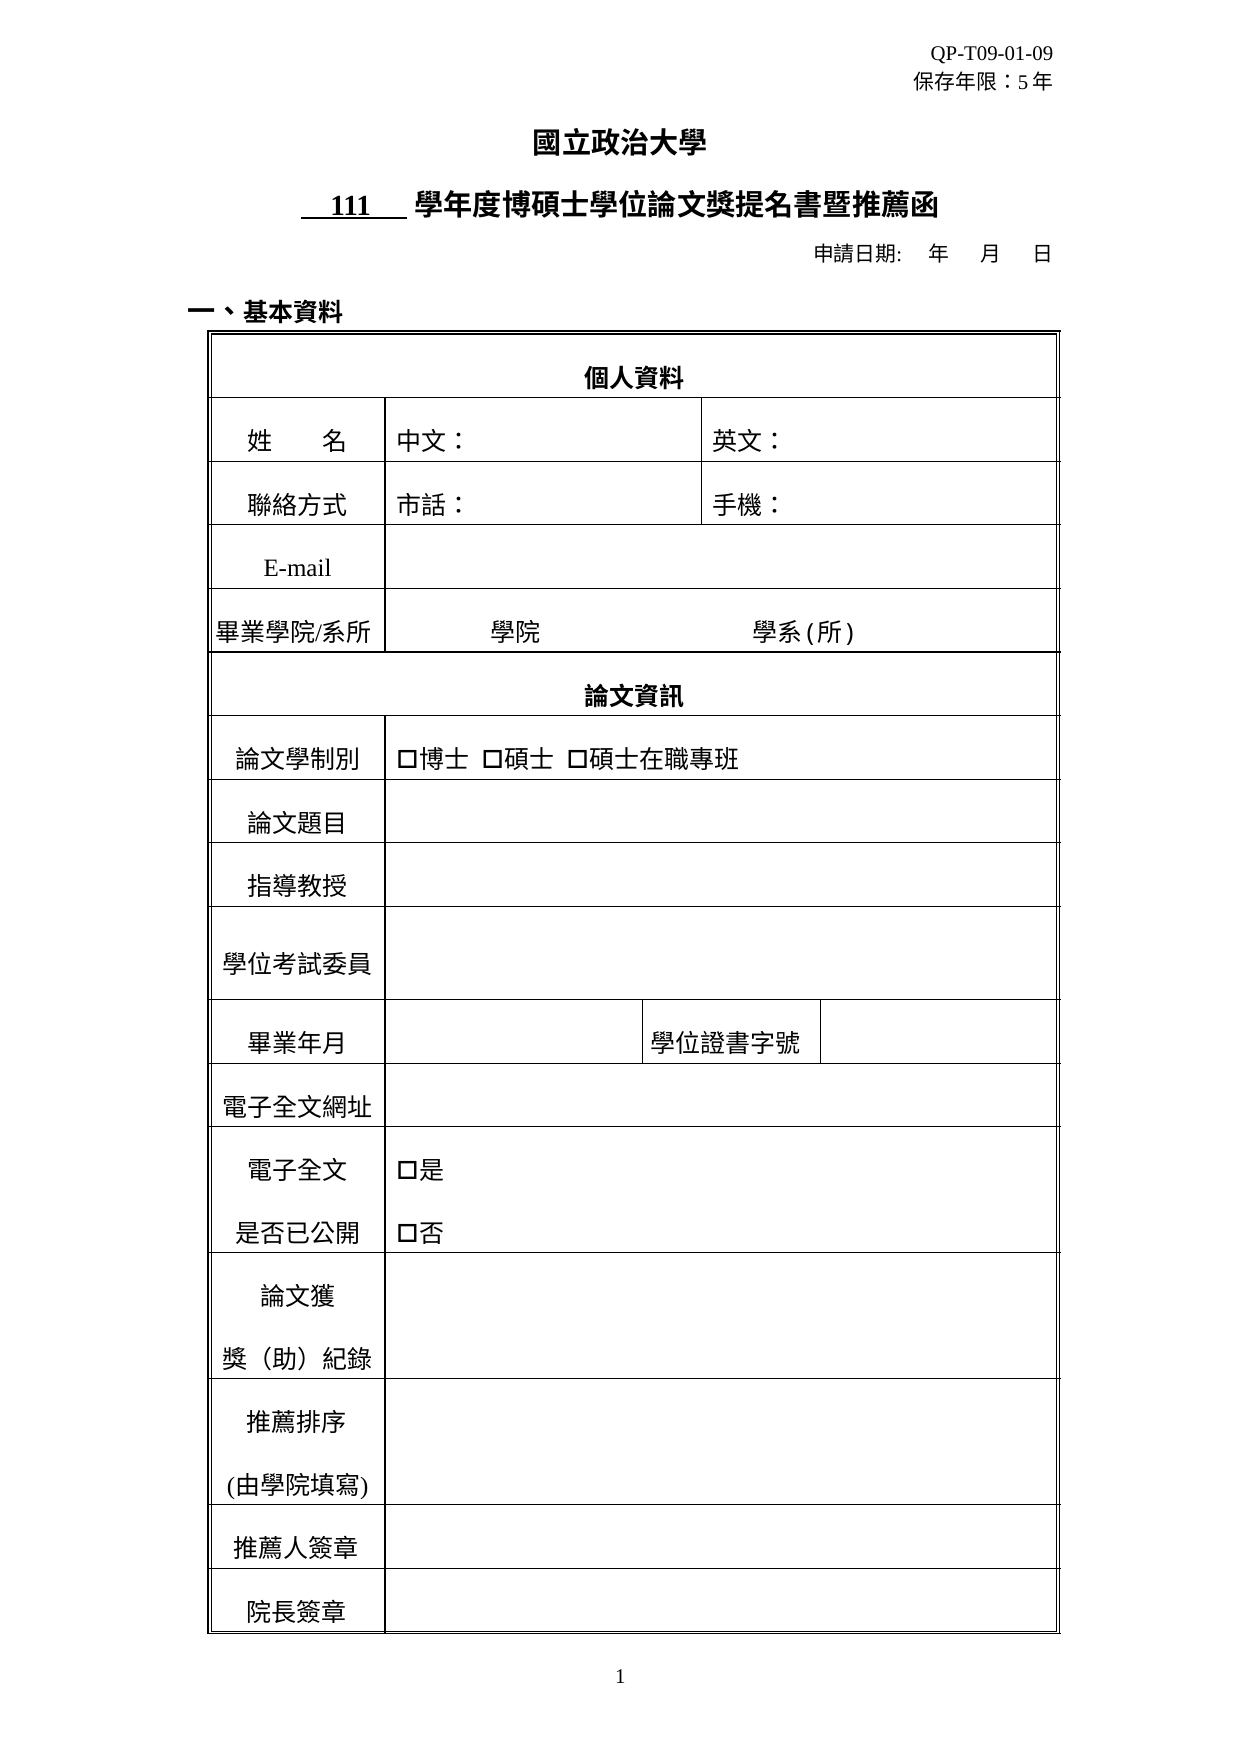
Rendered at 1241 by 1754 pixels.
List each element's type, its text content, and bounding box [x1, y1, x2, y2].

table_cell [386, 1000, 642, 1062]
table_cell 指導教授 [212, 843, 384, 906]
text 國立政治大學 [187, 99, 1053, 161]
table_cell 中文： [386, 398, 701, 461]
table_cell 論文學制別 [212, 716, 384, 778]
table_cell 手機： [702, 462, 1056, 524]
table_cell [821, 1000, 1056, 1062]
table_cell 電子全文 是否已公開 [212, 1127, 384, 1252]
table_cell [386, 1253, 1056, 1378]
table_cell [386, 1064, 1056, 1126]
table_cell 推薦排序 (由學院填寫) [212, 1379, 384, 1504]
table_cell 博士 碩士 碩士在職專班 [386, 716, 1056, 778]
table_cell 論文題目 [212, 780, 384, 842]
table_cell 姓 名 [212, 398, 384, 461]
table_cell 院長簽章 [212, 1569, 384, 1631]
table_cell 論文獲 獎（助）紀錄 [212, 1253, 384, 1378]
table_header 個人資料 [212, 335, 1056, 397]
table_cell 推薦人簽章 [212, 1505, 384, 1568]
table_cell 聯絡方式 [212, 462, 384, 524]
table_cell 英文： [702, 398, 1056, 461]
text 111 學年度博碩士學位論文獎提名書暨推薦函 [187, 161, 1053, 224]
table_cell [386, 780, 1056, 842]
table_cell 論文資訊 [212, 653, 1056, 715]
text 申請日期: 年 月 日 [187, 237, 1053, 268]
table_cell [386, 525, 1056, 588]
table_cell [386, 1379, 1056, 1504]
text 一、基本資料 [187, 268, 1053, 330]
table_cell 學位證書字號 [643, 1000, 820, 1062]
table_cell 學院 學系(所) [386, 589, 1056, 651]
table_cell 畢業年月 [212, 1000, 384, 1062]
table_cell E-mail [212, 525, 384, 588]
table_cell 市話： [386, 462, 701, 524]
table_cell 電子全文網址 [212, 1064, 384, 1126]
table_cell [386, 1569, 1056, 1631]
table_cell [386, 907, 1056, 999]
table_cell [386, 843, 1056, 906]
table_cell 是 否 [386, 1127, 1056, 1252]
table_cell 畢業學院/系所 [212, 589, 384, 651]
table_cell [386, 1505, 1056, 1568]
table_cell 學位考試委員 [212, 907, 384, 999]
